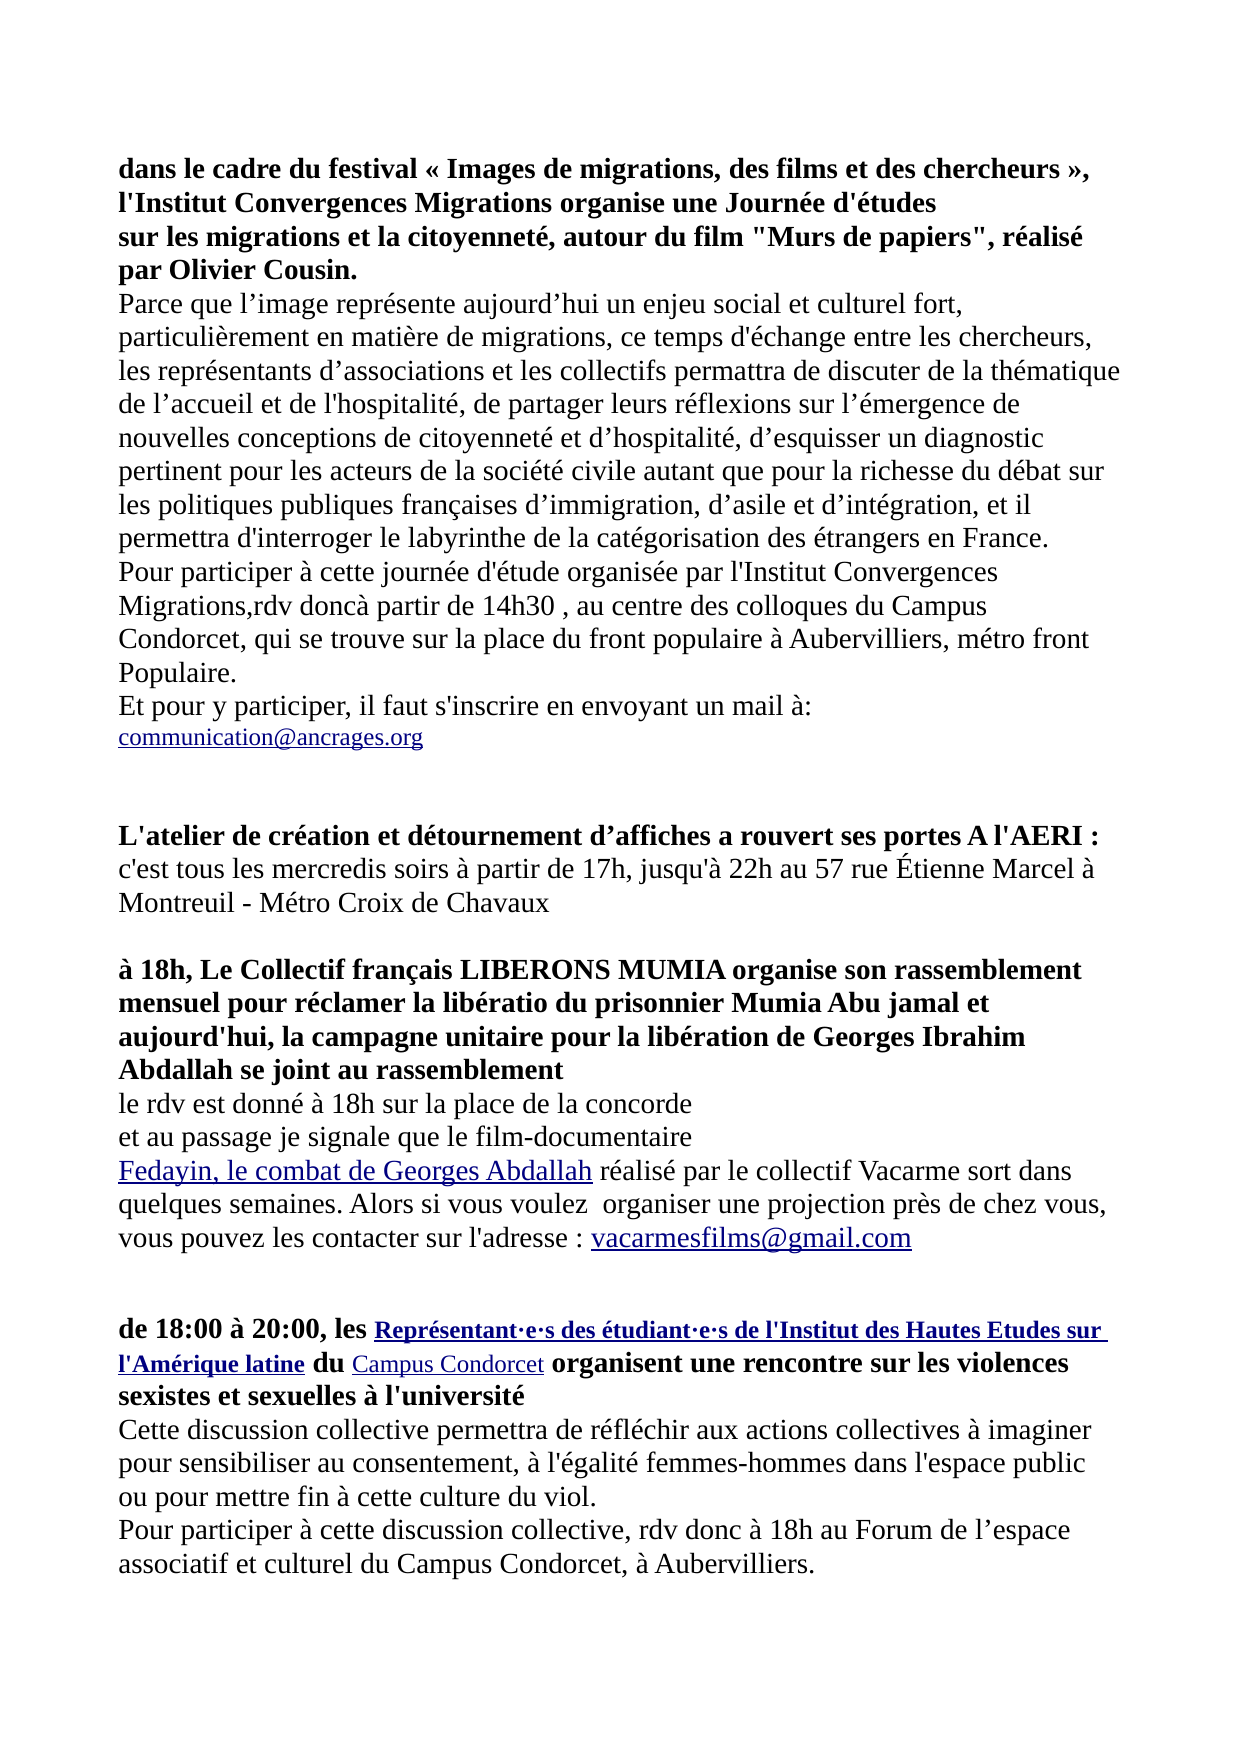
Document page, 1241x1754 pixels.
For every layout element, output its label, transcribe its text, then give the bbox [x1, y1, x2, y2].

text à 18h, Le Collectif français LIBERONS MUMIA organise son rassemblement mensuel pour réclamer la libératio du prisonnier Mumia Abu jamal et aujourd'hui, la campagne unitaire pour la libération de Georges Ibrahim Abdallah se joint au rassemblement [118, 952, 1122, 1086]
text Fedayin, le combat de Georges Abdallah réalisé par le collectif Vacarme sort dans quelques semaines. Alors si vous voulez organiser une projection près de chez vous, vous pouvez les contacter sur l'adresse : vacarmesfilms@gmail.com [118, 1153, 1122, 1254]
text Et pour y participer, il faut s'inscrire en envoyant un mail à: communication@ancrages.org [118, 688, 1122, 751]
text dans le cadre du festival « Images de migrations, des films et des chercheurs », l'Institut Convergences Migrations organise une Journée d'études sur les migrations et la citoyenneté, autour du film "Murs de papiers", réalisé par Olivier Cousin. Parce que l’image représente aujourd’hui un enjeu social et culturel fort, particulièrement en matière de migrations, ce temps d'échange entre les chercheurs, les représentants d’associations et les collectifs permattra de discuter de la thématique de l’accueil et de l'hospitalité, de partager leurs réflexions sur l’émergence de nouvelles conceptions de citoyenneté et d’hospitalité, d’esquisser un diagnostic pertinent pour les acteurs de la société civile autant que pour la richesse du débat sur les politiques publiques françaises d’immigration, d’asile et d’intégration, et il permettra d'interroger le labyrinthe de la catégorisation des étrangers en France. Pour participer à cette journée d'étude organisée par l'Institut Convergences Migrations,rdv doncà partir de 14h30 , au centre des colloques du Campus Condorcet, qui se trouve sur la place du front populaire à Aubervilliers, métro front Populaire. [118, 152, 1122, 688]
text c'est tous les mercredis soirs à partir de 17h, jusqu'à 22h au 57 rue Étienne Marcel à Montreuil - Métro Croix de Chavaux [118, 851, 1122, 918]
text et au passage je signale que le film-documentaire [118, 1119, 1122, 1153]
text le rdv est donné à 18h sur la place de la concorde [118, 1086, 1122, 1119]
text Cette discussion collective permettra de réfléchir aux actions collectives à imaginer pour sensibiliser au consentement, à l'égalité femmes-hommes dans l'espace public ou pour mettre fin à cette culture du viol. [118, 1412, 1122, 1512]
text de 18:00 à 20:00, les Représentant·e·s des étudiant·e·s de l'Institut des Hautes Etudes sur l'Amérique latine du Campus Condorcet organisent une rencontre sur les violences sexistes et sexuelles à l'université [118, 1311, 1122, 1412]
text Pour participer à cette discussion collective, rdv donc à 18h au Forum de l’espace associatif et culturel du Campus Condorcet, à Aubervilliers. [118, 1512, 1122, 1579]
text L'atelier de création et détournement d’affiches a rouvert ses portes A l'AERI : [118, 818, 1122, 851]
